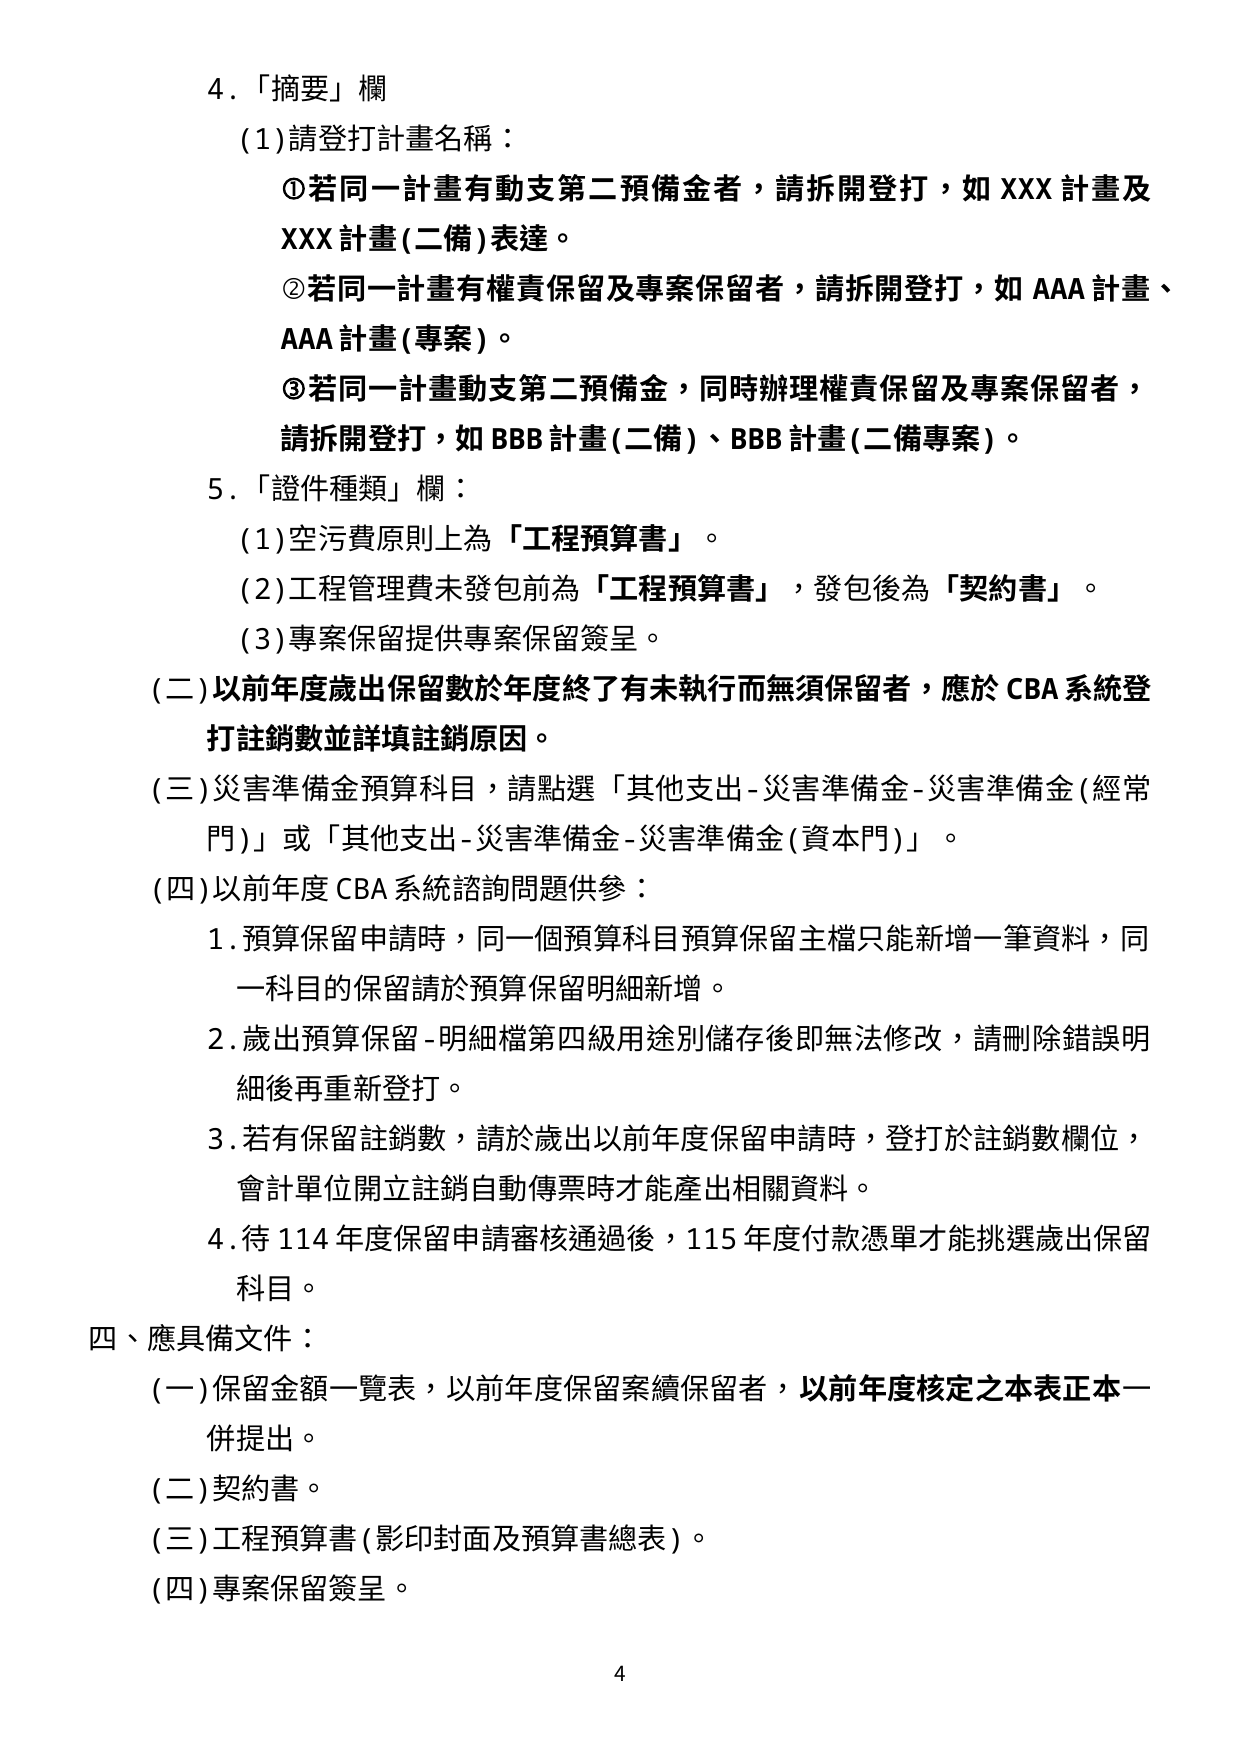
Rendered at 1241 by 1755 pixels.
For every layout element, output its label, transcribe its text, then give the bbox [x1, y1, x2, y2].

text (1)空污費原則上為「工程預算書」。 [236, 509, 1152, 559]
text 1.預算保留申請時，同一個預算科目預算保留主檔只能新增一筆資料，同一科目的保留請於預算保留明細新增。 [207, 909, 1152, 1009]
text (三)工程預算書(影印封面及預算書總表)。 [148, 1509, 1152, 1559]
text 4.「摘要」欄 [207, 59, 1152, 109]
text (1)請登打計畫名稱： [236, 109, 1152, 159]
text (2)工程管理費未發包前為「工程預算書」，發包後為「契約書」。 [236, 559, 1152, 609]
text (二)以前年度歲出保留數於年度終了有未執行而無須保留者，應於CBA系統登打註銷數並詳填註銷原因。 [148, 659, 1152, 759]
text 2.歲出預算保留-明細檔第四級用途別儲存後即無法修改，請刪除錯誤明細後再重新登打。 [207, 1009, 1152, 1109]
text 若同一計畫有權責保留及專案保留者，請拆開登打，如AAA計畫、AAA計畫(專案)。 [280, 259, 1152, 359]
text (一)保留金額一覽表，以前年度保留案續保留者，以前年度核定之本表正本一併提出。 [148, 1359, 1152, 1459]
text 3.若有保留註銷數，請於歲出以前年度保留申請時，登打於註銷數欄位，會計單位開立註銷自動傳票時才能產出相關資料。 [207, 1109, 1152, 1209]
text 5.「證件種類」欄： [207, 459, 1152, 509]
text (四)以前年度CBA系統諮詢問題供參： [148, 859, 1152, 909]
text 四、應具備文件： [89, 1309, 1152, 1359]
text (二)契約書。 [148, 1459, 1152, 1509]
text (3)專案保留提供專案保留簽呈。 [236, 609, 1152, 659]
text (四)專案保留簽呈。 [148, 1559, 1152, 1609]
text 4.待114年度保留申請審核通過後，115年度付款憑單才能挑選歲出保留科目。 [207, 1209, 1152, 1309]
text (三)災害準備金預算科目，請點選「其他支出-災害準備金-災害準備金(經常門)」或「其他支出-災害準備金-災害準備金(資本門)」。 [148, 759, 1152, 859]
text 若同一計畫有動支第二預備金者，請拆開登打，如XXX計畫及XXX計畫(二備)表達。 [280, 159, 1152, 259]
text 若同一計畫動支第二預備金，同時辦理權責保留及專案保留者，請拆開登打，如BBB計畫(二備)、BBB計畫(二備專案)。 [280, 359, 1152, 459]
